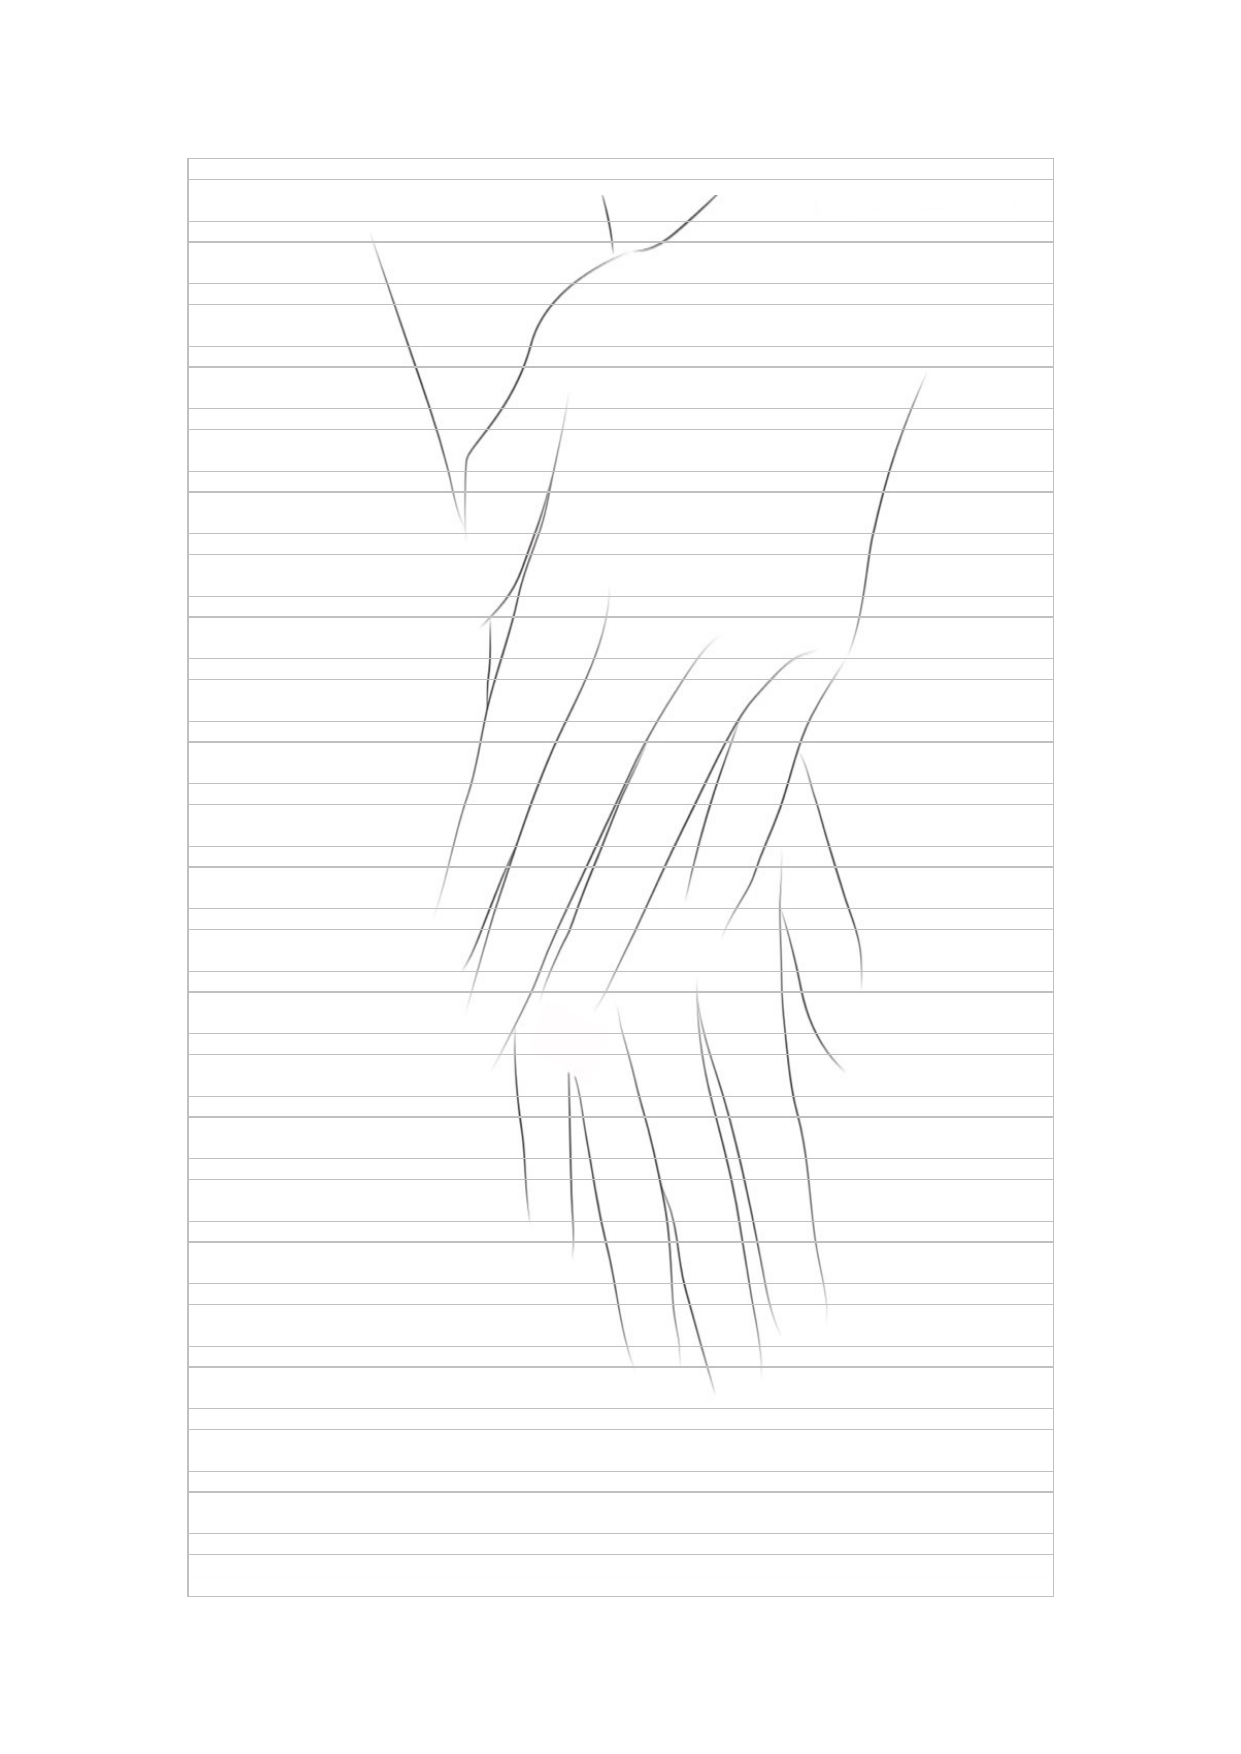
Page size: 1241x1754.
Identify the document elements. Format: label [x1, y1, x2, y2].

picture [189, 1430, 1052, 1471]
picture [189, 1493, 1052, 1533]
picture [189, 1534, 1052, 1554]
picture [189, 534, 1052, 554]
picture [189, 784, 1052, 804]
picture [189, 909, 1052, 929]
picture [189, 1305, 1052, 1346]
picture [189, 195, 1052, 221]
picture [189, 1284, 1052, 1304]
picture [189, 1159, 1052, 1179]
picture [189, 1243, 1052, 1283]
picture [189, 1409, 1052, 1429]
picture [189, 284, 1052, 304]
picture [189, 930, 1052, 971]
picture [189, 222, 1052, 241]
picture [189, 993, 1052, 1033]
picture [189, 347, 1052, 366]
picture [189, 243, 1052, 283]
picture [189, 743, 1052, 783]
picture [189, 1118, 1052, 1158]
picture [189, 659, 1052, 679]
picture [189, 1555, 1052, 1580]
picture [189, 597, 1052, 616]
picture [189, 1222, 1052, 1241]
picture [189, 430, 1052, 471]
picture [189, 1055, 1052, 1096]
picture [189, 1034, 1052, 1054]
picture [189, 680, 1052, 721]
picture [189, 1347, 1052, 1366]
picture [189, 305, 1052, 346]
picture [189, 805, 1052, 846]
picture [189, 493, 1052, 533]
picture [189, 972, 1052, 991]
picture [189, 472, 1052, 491]
picture [189, 368, 1052, 408]
picture [189, 868, 1052, 908]
picture [189, 1097, 1052, 1116]
picture [189, 555, 1052, 596]
picture [189, 847, 1052, 866]
picture [189, 1472, 1052, 1491]
picture [189, 618, 1052, 658]
picture [189, 722, 1052, 741]
picture [189, 1180, 1052, 1221]
picture [189, 1368, 1052, 1408]
picture [189, 409, 1052, 429]
